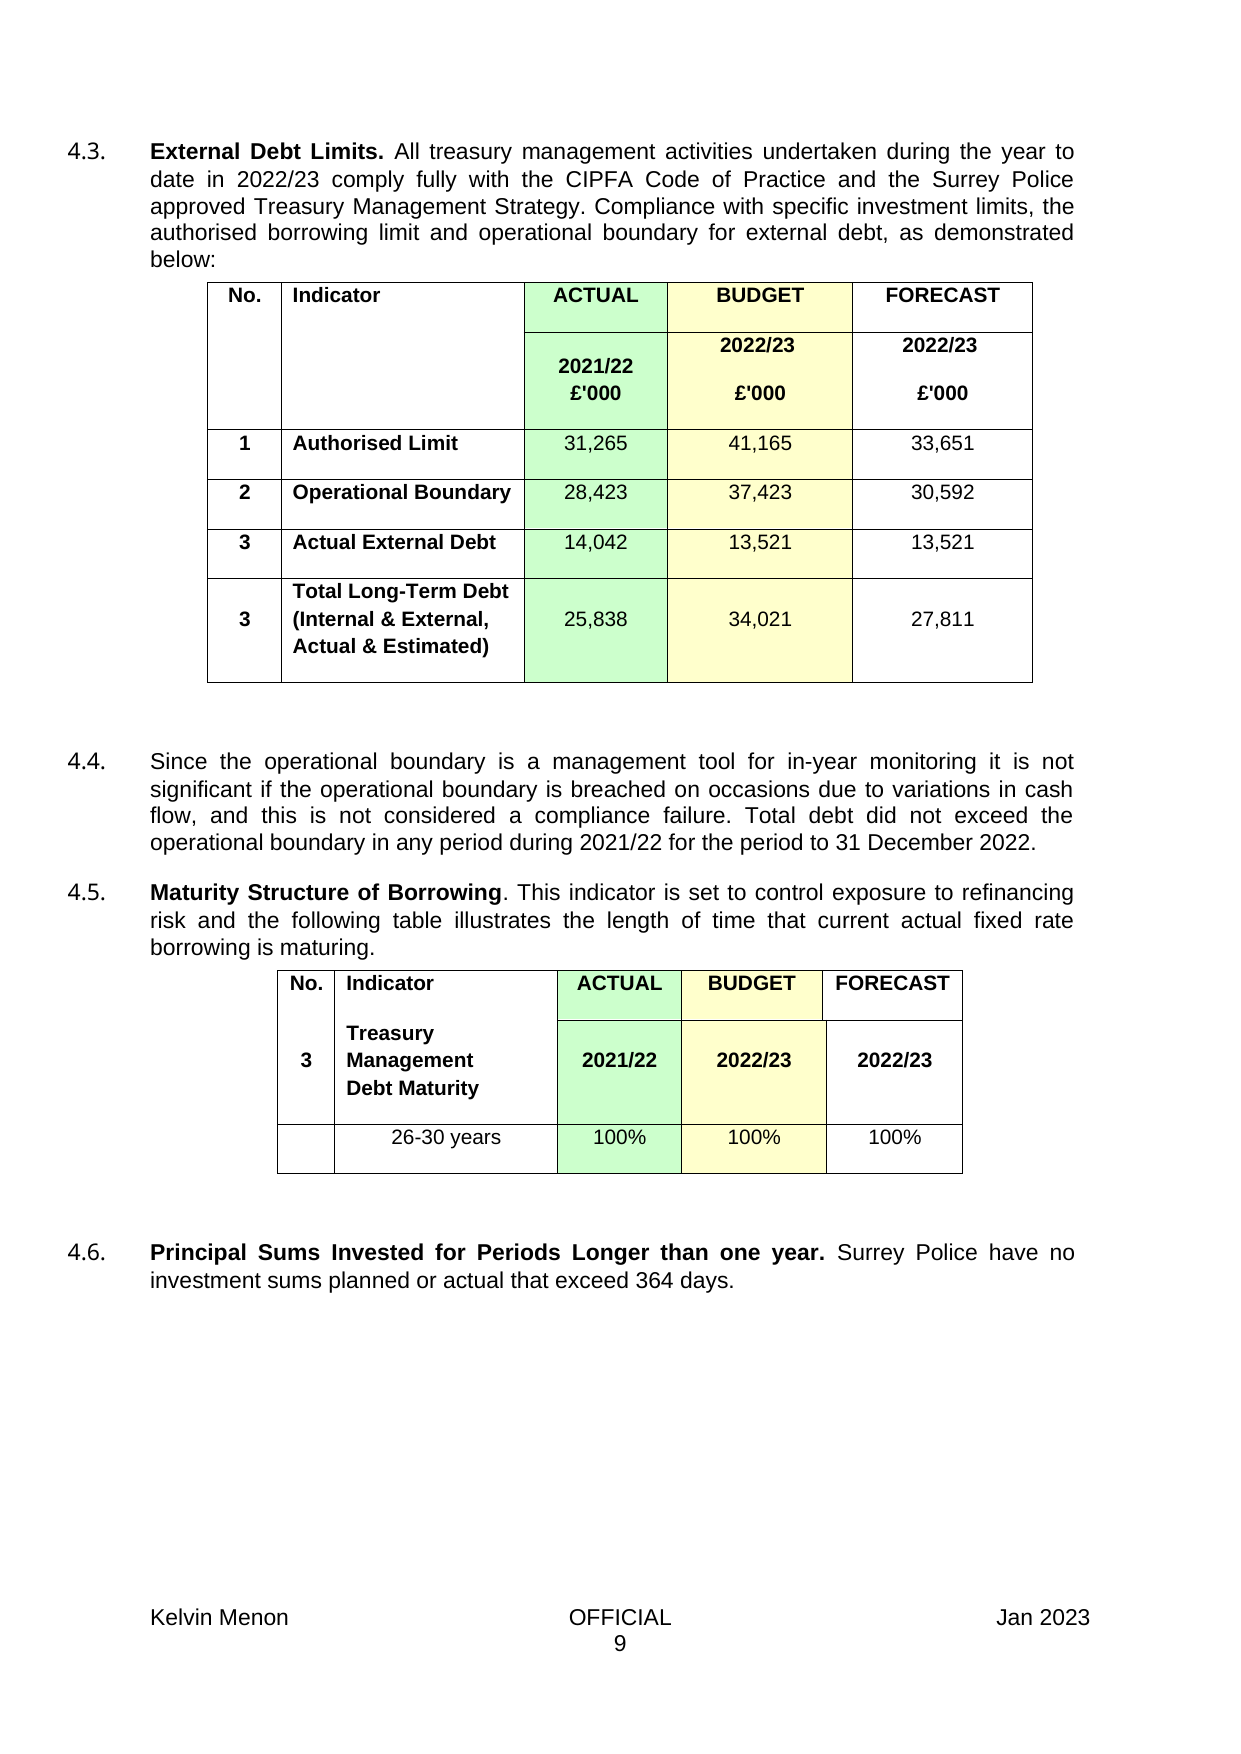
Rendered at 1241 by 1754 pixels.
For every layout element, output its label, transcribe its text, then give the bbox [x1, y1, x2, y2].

table_cell 30,592 [853, 480, 1032, 528]
table_header BUDGET [668, 283, 852, 332]
table_header FORECAST [823, 971, 962, 1019]
table_cell 34,021 [668, 579, 852, 682]
table_cell 28,423 [525, 480, 667, 528]
table_cell [282, 332, 524, 429]
table_cell 31,265 [525, 430, 667, 479]
table_cell [278, 1125, 334, 1173]
table_cell 33,651 [853, 430, 1032, 479]
table_header ACTUAL [525, 283, 667, 332]
table_cell 2022/23 £'000 [668, 333, 852, 429]
table_cell 41,165 [668, 430, 852, 479]
list Maturity Structure of Borrowing. This indicator is set to control exposure to refinancing risk and the following table illustrates the length of time that current actual fixed rate borrowing is maturing. [67, 876, 1075, 960]
table_header ACTUAL [558, 971, 681, 1019]
table_header No. [208, 283, 281, 332]
table_cell 1 [208, 430, 281, 479]
table_cell Authorised Limit [282, 430, 524, 479]
table_cell 2021/22 [558, 1021, 681, 1124]
table_cell 3 [278, 1020, 334, 1124]
table_cell 2022/23 £'000 [853, 333, 1032, 429]
table_cell 2022/23 [682, 1021, 826, 1124]
table_cell Actual External Debt [282, 530, 524, 578]
table_cell 2022/23 [827, 1021, 962, 1124]
list Principal Sums Invested for Periods Longer than one year. Surrey Police have no investment sums planned or actual that exceed 364 days. [67, 1236, 1075, 1293]
table_cell Operational Boundary [282, 480, 524, 528]
table_cell Total Long-Term Debt (Internal & External, Actual & Estimated) [282, 579, 524, 682]
list Since the operational boundary is a management tool for in-year monitoring it is not significant if the operational boundary is breached on occasions due to variations in cash flow, and this is not considered a compliance failure. Total debt did not exceed the operational boundary in any period during 2021/22 for the period to 31 December 2022. [67, 745, 1075, 855]
table_cell 27,811 [853, 579, 1032, 682]
table_header BUDGET [682, 971, 822, 1019]
table_cell 100% [558, 1125, 681, 1173]
table_header Indicator [335, 971, 557, 1019]
table_cell Treasury Management Debt Maturity [335, 1020, 557, 1124]
table_cell 100% [682, 1125, 826, 1173]
table_cell 25,838 [525, 579, 667, 682]
table_cell 2 [208, 480, 281, 528]
table_cell 26-30 years [335, 1125, 557, 1173]
table_cell 13,521 [668, 530, 852, 578]
table_cell 3 [208, 579, 281, 682]
table_cell 37,423 [668, 480, 852, 528]
list External Debt Limits. All treasury management activities undertaken during the year to date in 2022/23 comply fully with the CIPFA Code of Practice and the Surrey Police approved Treasury Management Strategy. Compliance with specific investment limits, the authorised borrowing limit and operational boundary for external debt, as demonstrated below: [67, 135, 1075, 272]
table_cell 2021/22 £'000 [525, 333, 667, 429]
table_cell 14,042 [525, 530, 667, 578]
table_header No. [278, 971, 334, 1019]
table_header Indicator [282, 283, 524, 332]
table_cell 13,521 [853, 530, 1032, 578]
table_header FORECAST [853, 283, 1032, 332]
table_cell [208, 332, 281, 429]
table_cell 100% [827, 1125, 962, 1173]
table_cell 3 [208, 530, 281, 578]
